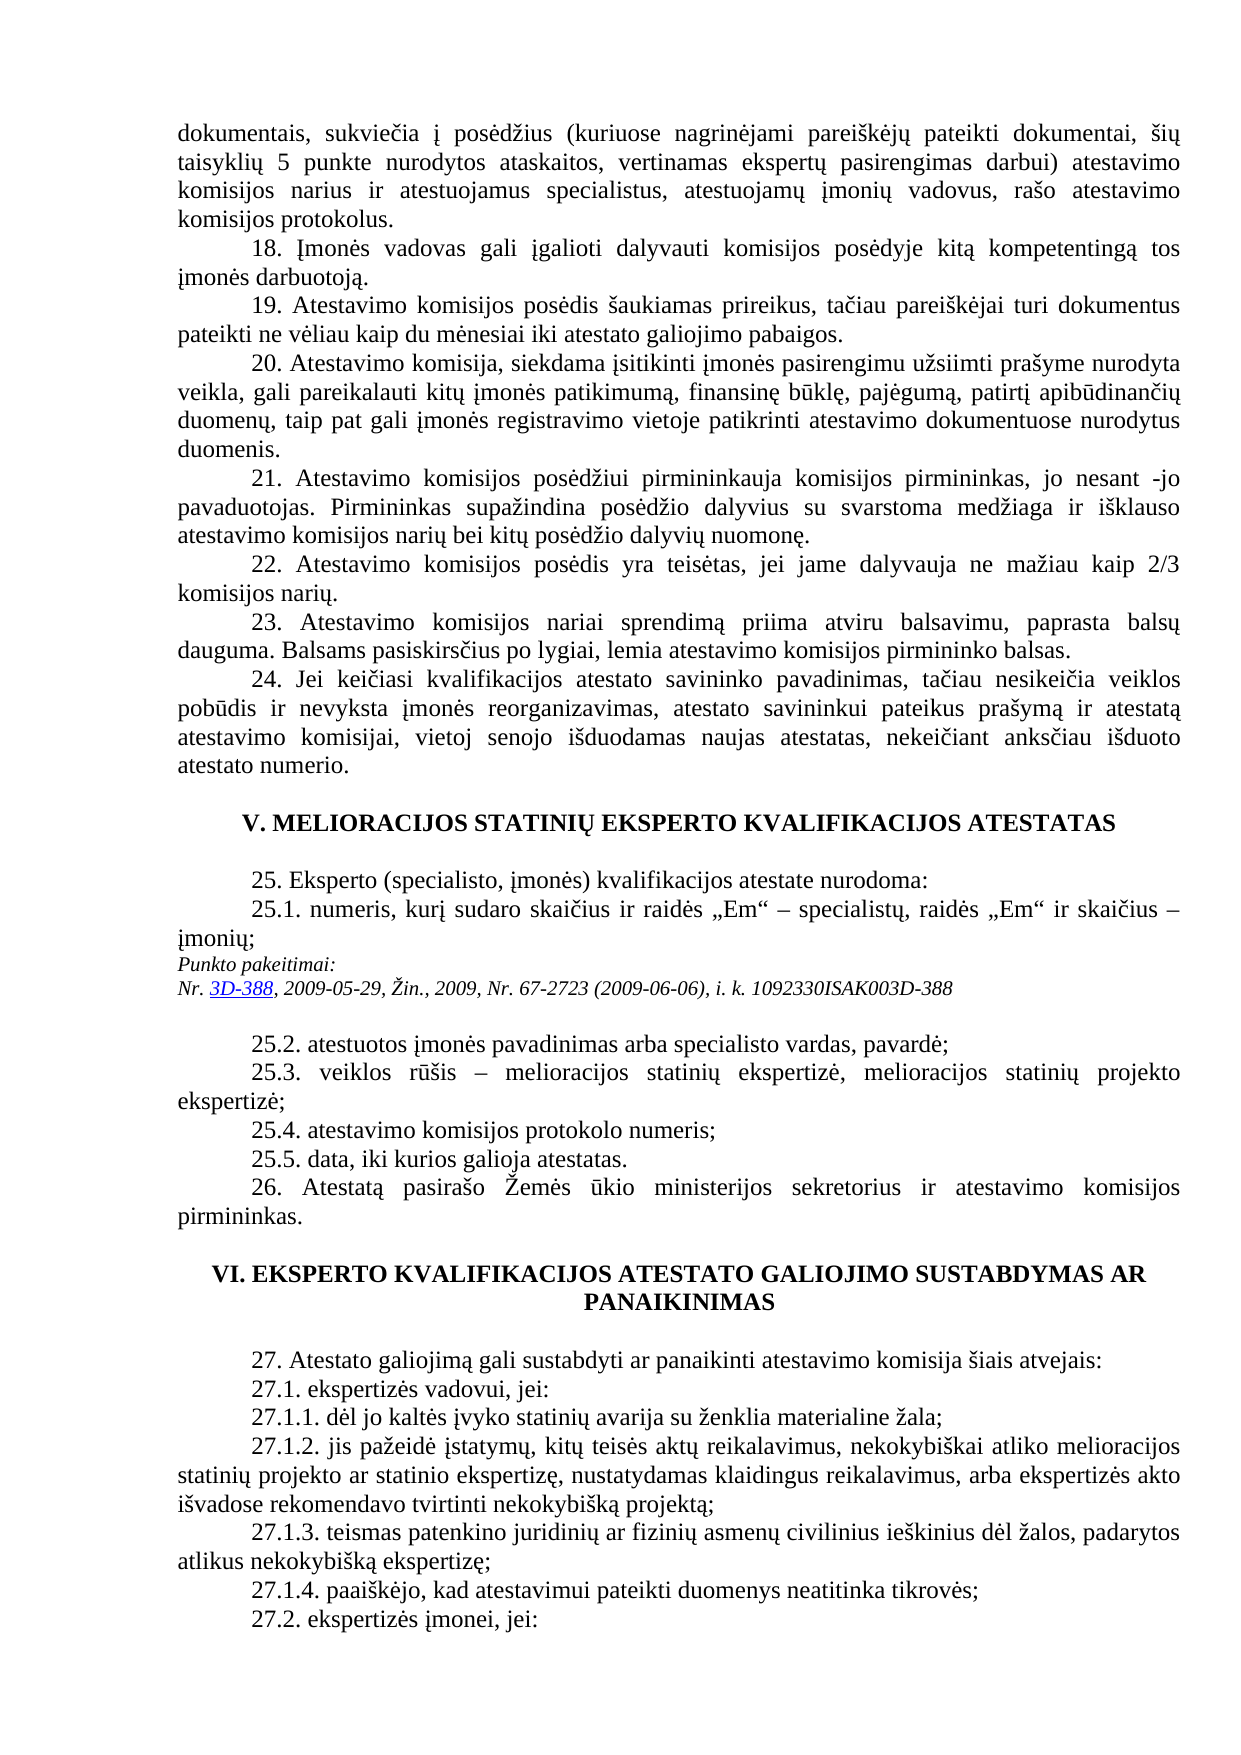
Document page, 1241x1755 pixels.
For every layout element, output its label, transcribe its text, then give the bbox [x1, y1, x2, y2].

text 24. Jei keičiasi kvalifikacijos atestato savininko pavadinimas, tačiau nesikeičia veiklos pobūdis ir nevyksta įmonės reorganizavimas, atestato savininkui pateikus prašymą ir atestatą atestavimo komisijai, vietoj senojo išduodamas naujas atestatas, nekeičiant anksčiau išduoto atestato numerio. [177, 664, 1181, 779]
text 27.1. ekspertizės vadovui, jei: [177, 1374, 1181, 1402]
text 27.1.3. teismas patenkino juridinių ar fizinių asmenų civilinius ieškinius dėl žalos, padarytos atlikus nekokybišką ekspertizę; [177, 1517, 1181, 1575]
text 27.1.2. jis pažeidė įstatymų, kitų teisės aktų reikalavimus, nekokybiškai atliko melioracijos statinių projekto ar statinio ekspertizę, nustatydamas klaidingus reikalavimus, arba ekspertizės akto išvadose rekomendavo tvirtinti nekokybišką projektą; [177, 1431, 1181, 1517]
text 21. Atestavimo komisijos posėdžiui pirmininkauja komisijos pirmininkas, jo nesant -jo pavaduotojas. Pirmininkas supažindina posėdžio dalyvius su svarstoma medžiaga ir išklauso atestavimo komisijos narių bei kitų posėdžio dalyvių nuomonę. [177, 463, 1181, 549]
text VI. EKSPERTO KVALIFIKACIJOS ATESTATO GALIOJIMO SUSTABDYMAS AR PANAIKINIMAS [177, 1259, 1181, 1316]
text 25.1. numeris, kurį sudaro skaičius ir raidės „Em“ – specialistų, raidės „Em“ ir skaičius – įmonių; [177, 894, 1181, 952]
text V. MELIORACIJOS STATINIŲ EKSPERTO KVALIFIKACIJOS ATESTATAS [177, 808, 1181, 837]
text 19. Atestavimo komisijos posėdis šaukiamas prireikus, tačiau pareiškėjai turi dokumentus pateikti ne vėliau kaip du mėnesiai iki atestato galiojimo pabaigos. [177, 291, 1181, 348]
text 27.1.1. dėl jo kaltės įvyko statinių avarija su ženklia materialine žala; [177, 1402, 1181, 1431]
text 23. Atestavimo komisijos nariai sprendimą priima atviru balsavimu, paprasta balsų dauguma. Balsams pasiskirsčius po lygiai, lemia atestavimo komisijos pirmininko balsas. [177, 607, 1181, 664]
text Punkto pakeitimai: [177, 952, 1181, 976]
text 18. Įmonės vadovas gali įgalioti dalyvauti komisijos posėdyje kitą kompetentingą tos įmonės darbuotoją. [177, 233, 1181, 291]
text 25.4. atestavimo komisijos protokolo numeris; [177, 1115, 1181, 1144]
text 20. Atestavimo komisija, siekdama įsitikinti įmonės pasirengimu užsiimti prašyme nurodyta veikla, gali pareikalauti kitų įmonės patikimumą, finansinę būklę, pajėgumą, patirtį apibūdinančių duomenų, taip pat gali įmonės registravimo vietoje patikrinti atestavimo dokumentuose nurodytus duomenis. [177, 348, 1181, 463]
text 27.1.4. paaiškėjo, kad atestavimui pateikti duomenys neatitinka tikrovės; [177, 1575, 1181, 1604]
text 25. Eksperto (specialisto, įmonės) kvalifikacijos atestate nurodoma: [177, 866, 1181, 894]
text Nr. 3D-388, 2009-05-29, Žin., 2009, Nr. 67-2723 (2009-06-06), i. k. 1092330ISAK003D-388 [177, 976, 1181, 1000]
text 25.5. data, iki kurios galioja atestatas. [177, 1144, 1181, 1172]
text 27. Atestato galiojimą gali sustabdyti ar panaikinti atestavimo komisija šiais atvejais: [177, 1345, 1181, 1374]
text 25.2. atestuotos įmonės pavadinimas arba specialisto vardas, pavardė; [177, 1029, 1181, 1057]
text 27.2. ekspertizės įmonei, jei: [177, 1604, 1181, 1632]
text 26. Atestatą pasirašo Žemės ūkio ministerijos sekretorius ir atestavimo komisijos pirmininkas. [177, 1172, 1181, 1230]
text 25.3. veiklos rūšis – melioracijos statinių ekspertizė, melioracijos statinių projekto ekspertizė; [177, 1057, 1181, 1115]
text dokumentais, sukviečia į posėdžius (kuriuose nagrinėjami pareiškėjų pateikti dokumentai, šių taisyklių 5 punkte nurodytos ataskaitos, vertinamas ekspertų pasirengimas darbui) atestavimo komisijos narius ir atestuojamus specialistus, atestuojamų įmonių vadovus, rašo atestavimo komisijos protokolus. [177, 118, 1181, 233]
text 22. Atestavimo komisijos posėdis yra teisėtas, jei jame dalyvauja ne mažiau kaip 2/3 komisijos narių. [177, 549, 1181, 607]
